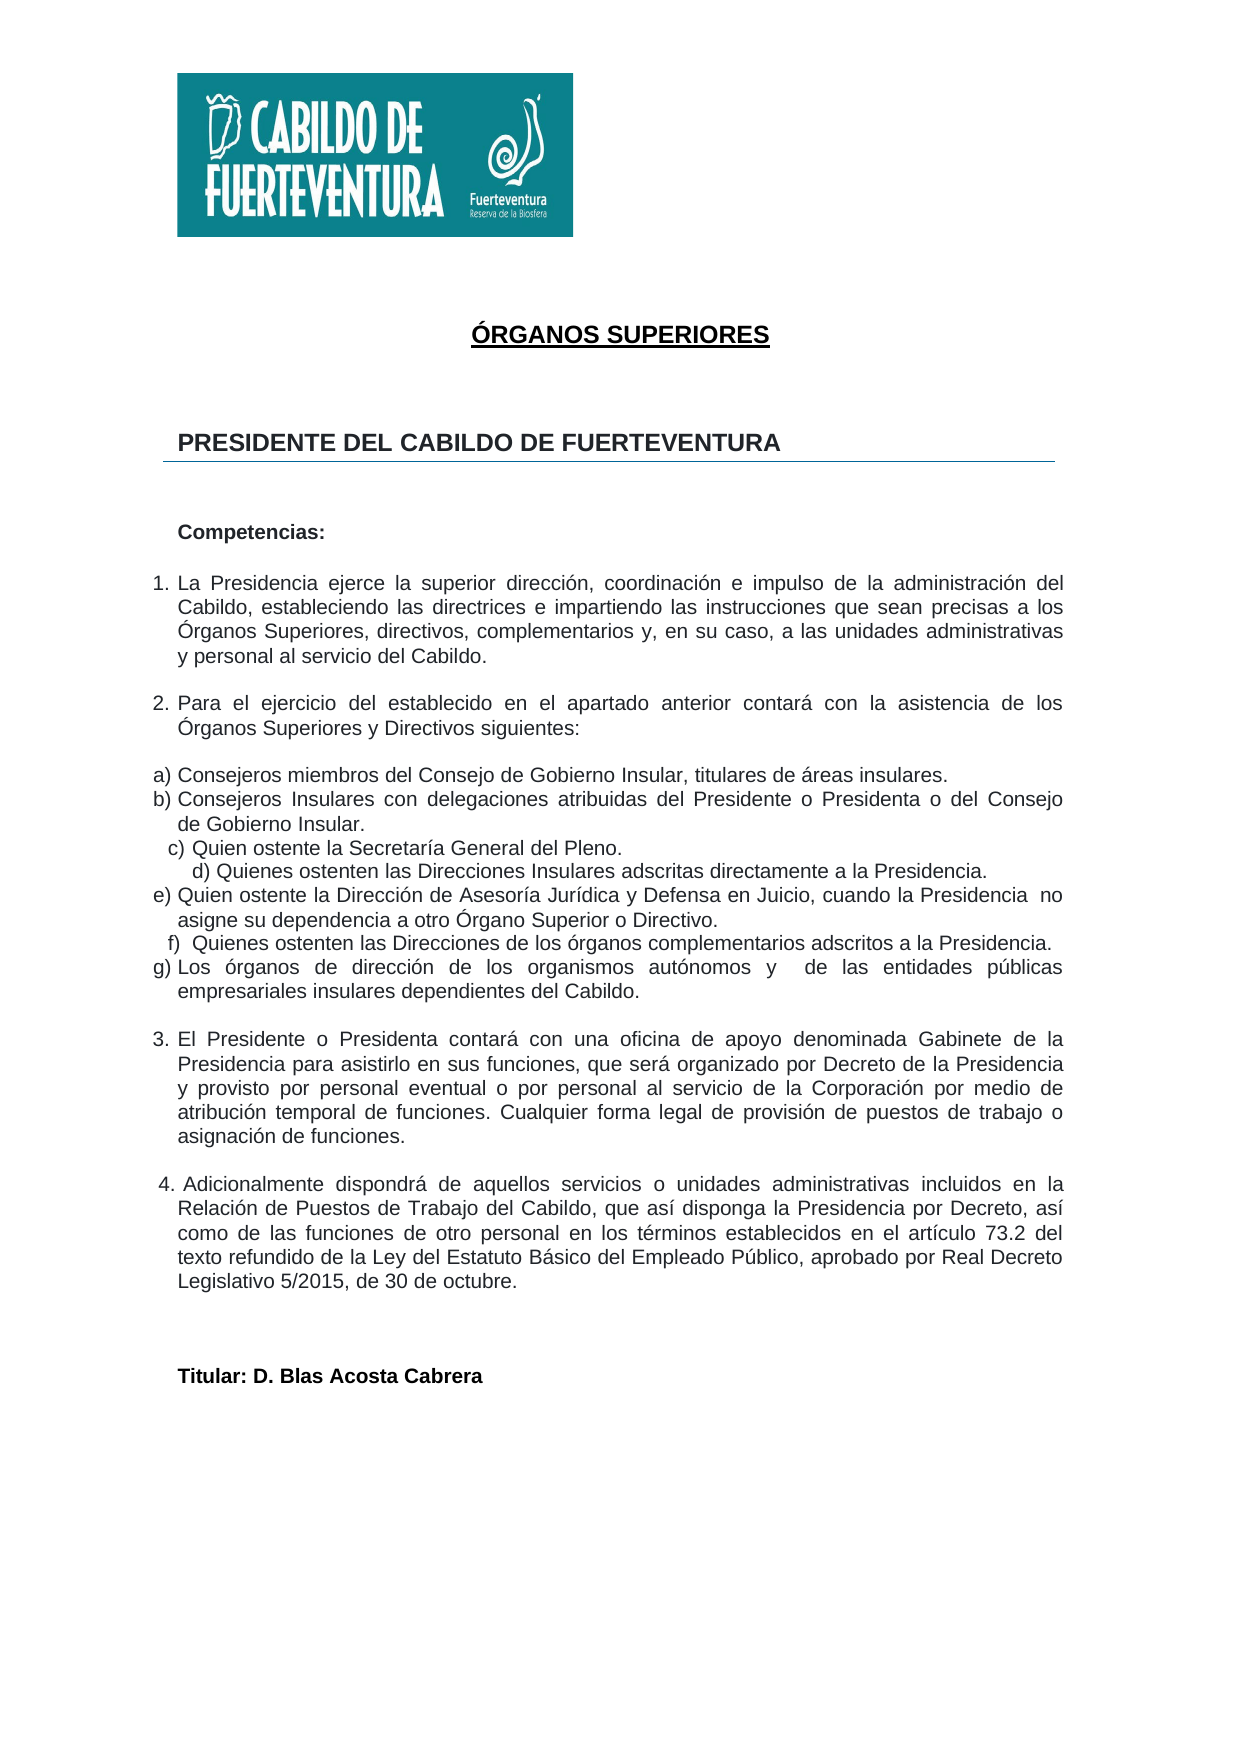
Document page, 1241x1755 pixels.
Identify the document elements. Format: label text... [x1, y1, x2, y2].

list Quien ostente la Secretaría General del Pleno. [177, 835, 1078, 859]
list Consejeros Insulares con delegaciones atribuidas del Presidente o Presidenta o del Consejo de Gobierno Insular. [162, 787, 1063, 835]
list Los órganos de dirección de los organismos autónomos y de las entidades públicas empresariales insulares dependientes del Cabildo. [162, 955, 1063, 1003]
list Adicionalmente dispondrá de aquellos servicios o unidades administrativas incluidos en la Relación de Puestos de Trabajo del Cabildo, que así disponga la Presidencia por Decreto, así como de las funciones de otro personal en los términos establecidos en el artículo 73.2 del texto refundido de la Ley del Estatuto Básico del Empleado Público, aprobado por Real Decreto Legislativo 5/2015, de 30 de octubre. [162, 1172, 1064, 1293]
list Quienes ostenten las Direcciones Insulares adscritas directamente a la Presidencia. [201, 859, 1078, 883]
list La Presidencia ejerce la superior dirección, coordinación e impulso de la administración del Cabildo, estableciendo las directrices e impartiendo las instrucciones que sean precisas a los Órganos Superiores, directivos, complementarios y, en su caso, a las unidades administrativas y personal al servicio del Cabildo. [162, 571, 1064, 667]
list Para el ejercicio del establecido en el apartado anterior contará con la asistencia de los Órganos Superiores y Directivos siguientes: [162, 691, 1063, 739]
list Consejeros miembros del Consejo de Gobierno Insular, titulares de áreas insulares. [162, 763, 1078, 787]
list Quienes ostenten las Direcciones de los órganos complementarios adscritos a la Presidencia. [177, 931, 1078, 955]
list Quien ostente la Dirección de Asesoría Jurídica y Defensa en Juicio, cuando la Presidencia no asigne su dependencia a otro Órgano Superior o Directivo. [162, 883, 1063, 931]
subtitle Competencias: [177, 519, 1078, 543]
list El Presidente o Presidenta contará con una oficina de apoyo denominada Gabinete de la Presidencia para asistirlo en sus funciones, que será organizado por Decreto de la Presidencia y provisto por personal eventual o por personal al servicio de la Corporación por medio de atribución temporal de funciones. Cualquier forma legal de provisión de puestos de trabajo o asignación de funciones. [162, 1027, 1064, 1148]
subtitle Titular: D. Blas Acosta Cabrera [177, 1364, 1078, 1388]
text PRESIDENTE DEL CABILDO DE FUERTEVENTURA [177, 428, 1078, 456]
subtitle ÓRGANOS SUPERIORES [162, 320, 1078, 349]
